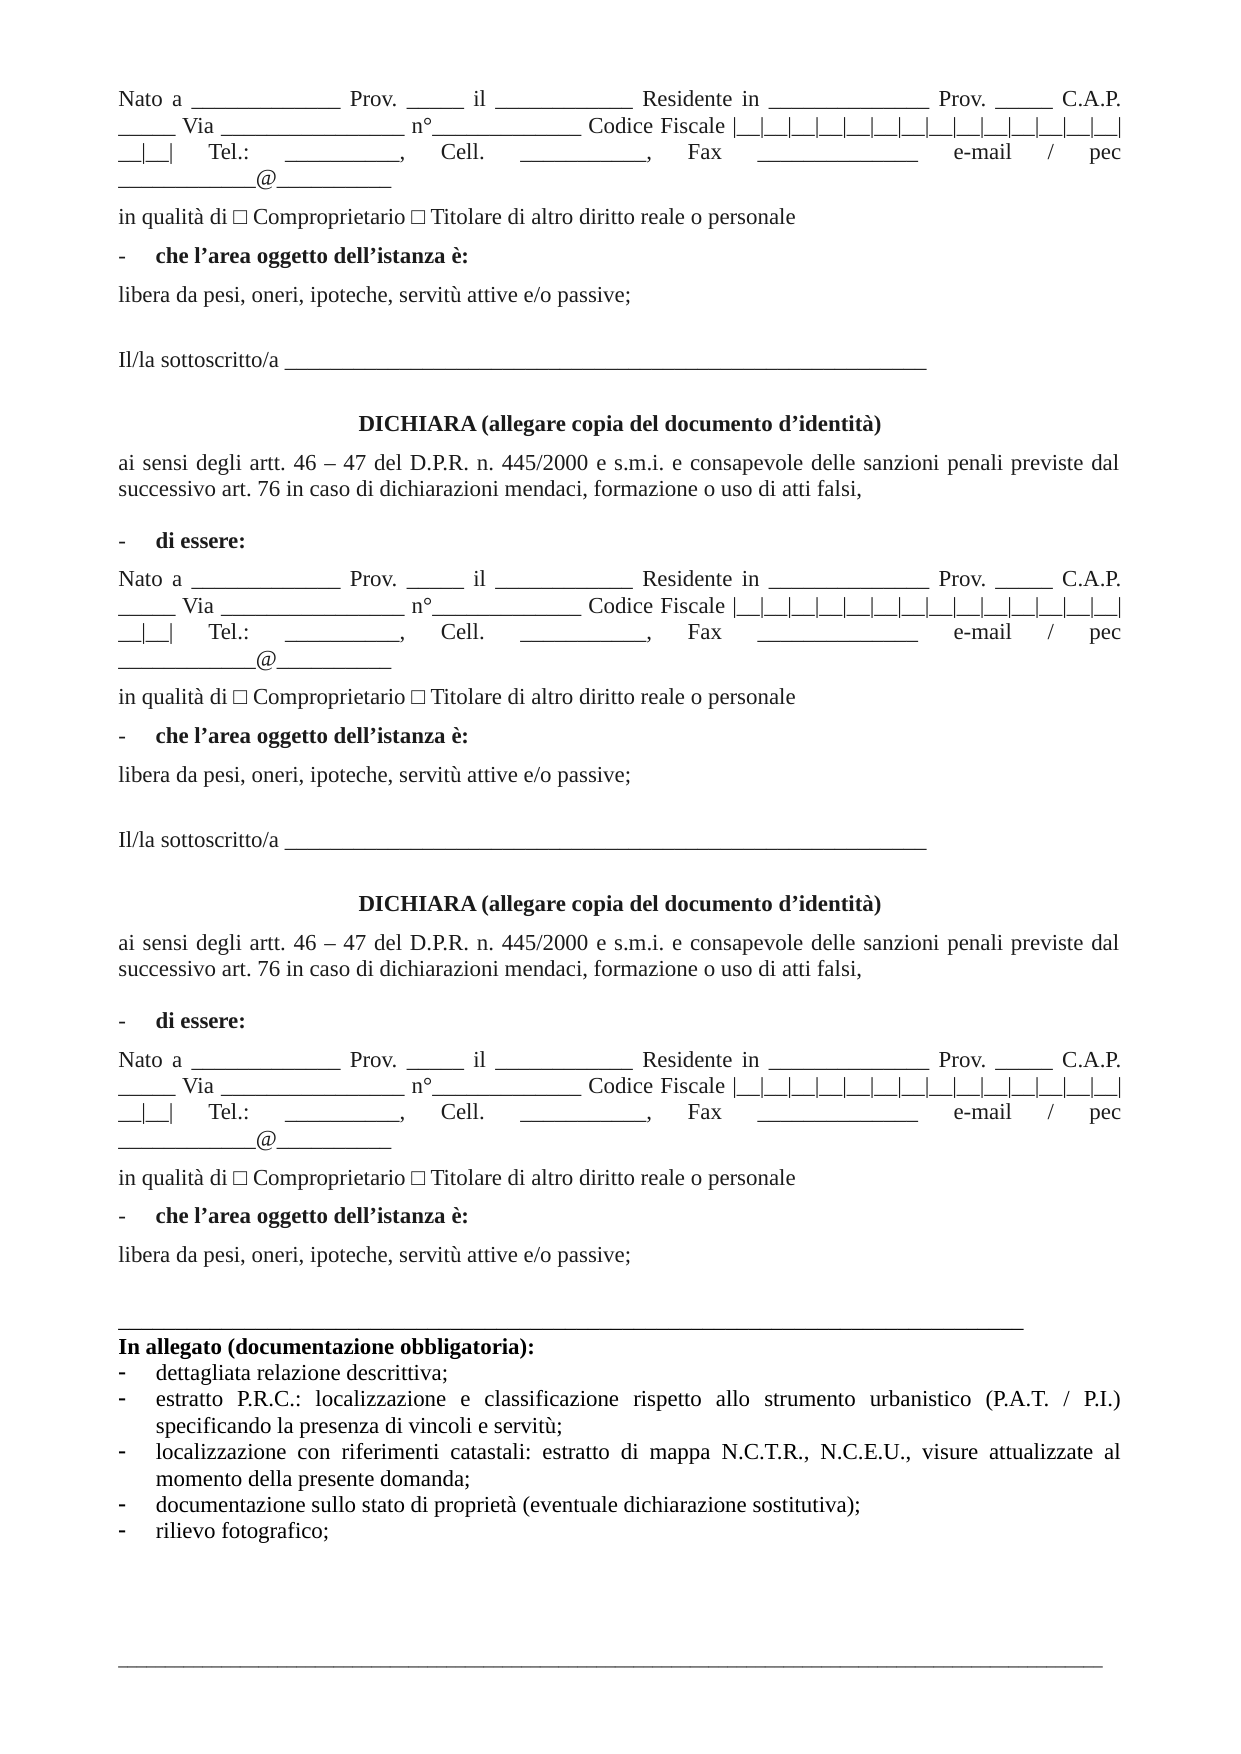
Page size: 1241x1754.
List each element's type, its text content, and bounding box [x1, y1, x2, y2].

list che l’area oggetto dell’istanza è: [118, 242, 1122, 268]
text Il/la sottoscritto/a ________________________________________________________ [118, 346, 1122, 373]
list localizzazione con riferimenti catastali: estratto di mappa N.C.T.R., N.C.E.U., visure attualizzate al momento della presente domanda; [118, 1438, 1122, 1491]
list rilievo fotografico; [118, 1517, 1122, 1544]
list documentazione sullo stato di proprietà (eventuale dichiarazione sostitutiva); [118, 1491, 1122, 1517]
text _______________________________________________________________________________ [118, 1306, 1122, 1333]
text libera da pesi, oneri, ipoteche, servitù attive e/o passive; [118, 761, 1122, 787]
text DICHIARA (allegare copia del documento d’identità) [118, 410, 1122, 436]
text in qualità di □ Comproprietario □ Titolare di altro diritto reale o personale [118, 203, 1122, 230]
text Nato a _____________ Prov. _____ il ____________ Residente in ______________ Prov. _____ C.A.P. _____ Via ________________ n°_____________ Codice Fiscale |__|__|__|__|__|__|__|__|__|__|__|__|__|__|__|__| Tel.: __________, Cell. ___________, Fax ______________ e-mail / pec ____________@__________ [118, 1046, 1122, 1151]
text DICHIARA (allegare copia del documento d’identità) [118, 890, 1122, 917]
text Nato a _____________ Prov. _____ il ____________ Residente in ______________ Prov. _____ C.A.P. _____ Via ________________ n°_____________ Codice Fiscale |__|__|__|__|__|__|__|__|__|__|__|__|__|__|__|__| Tel.: __________, Cell. ___________, Fax ______________ e-mail / pec ____________@__________ [118, 85, 1122, 191]
text in qualità di □ Comproprietario □ Titolare di altro diritto reale o personale [118, 683, 1122, 710]
text In allegato (documentazione obbligatoria): [118, 1333, 1122, 1359]
list di essere: [118, 527, 1122, 553]
text in qualità di □ Comproprietario □ Titolare di altro diritto reale o personale [118, 1163, 1122, 1190]
list che l’area oggetto dell’istanza è: [118, 1202, 1122, 1229]
text libera da pesi, oneri, ipoteche, servitù attive e/o passive; [118, 1241, 1122, 1268]
text ai sensi degli artt. 46 – 47 del D.P.R. n. 445/2000 e s.m.i. e consapevole delle sanzioni penali previste dal successivo art. 76 in caso di dichiarazioni mendaci, formazione o uso di atti falsi, [118, 929, 1122, 982]
list che l’area oggetto dell’istanza è: [118, 722, 1122, 749]
text Il/la sottoscritto/a ________________________________________________________ [118, 826, 1122, 853]
list estratto P.R.C.: localizzazione e classificazione rispetto allo strumento urbanistico (P.A.T. / P.I.) specificando la presenza di vincoli e servitù; [118, 1386, 1122, 1438]
text Nato a _____________ Prov. _____ il ____________ Residente in ______________ Prov. _____ C.A.P. _____ Via ________________ n°_____________ Codice Fiscale |__|__|__|__|__|__|__|__|__|__|__|__|__|__|__|__| Tel.: __________, Cell. ___________, Fax ______________ e-mail / pec ____________@__________ [118, 566, 1122, 671]
text libera da pesi, oneri, ipoteche, servitù attive e/o passive; [118, 281, 1122, 307]
list di essere: [118, 1007, 1122, 1033]
text ai sensi degli artt. 46 – 47 del D.P.R. n. 445/2000 e s.m.i. e consapevole delle sanzioni penali previste dal successivo art. 76 in caso di dichiarazioni mendaci, formazione o uso di atti falsi, [118, 449, 1122, 502]
list dettagliata relazione descrittiva; [118, 1359, 1122, 1386]
